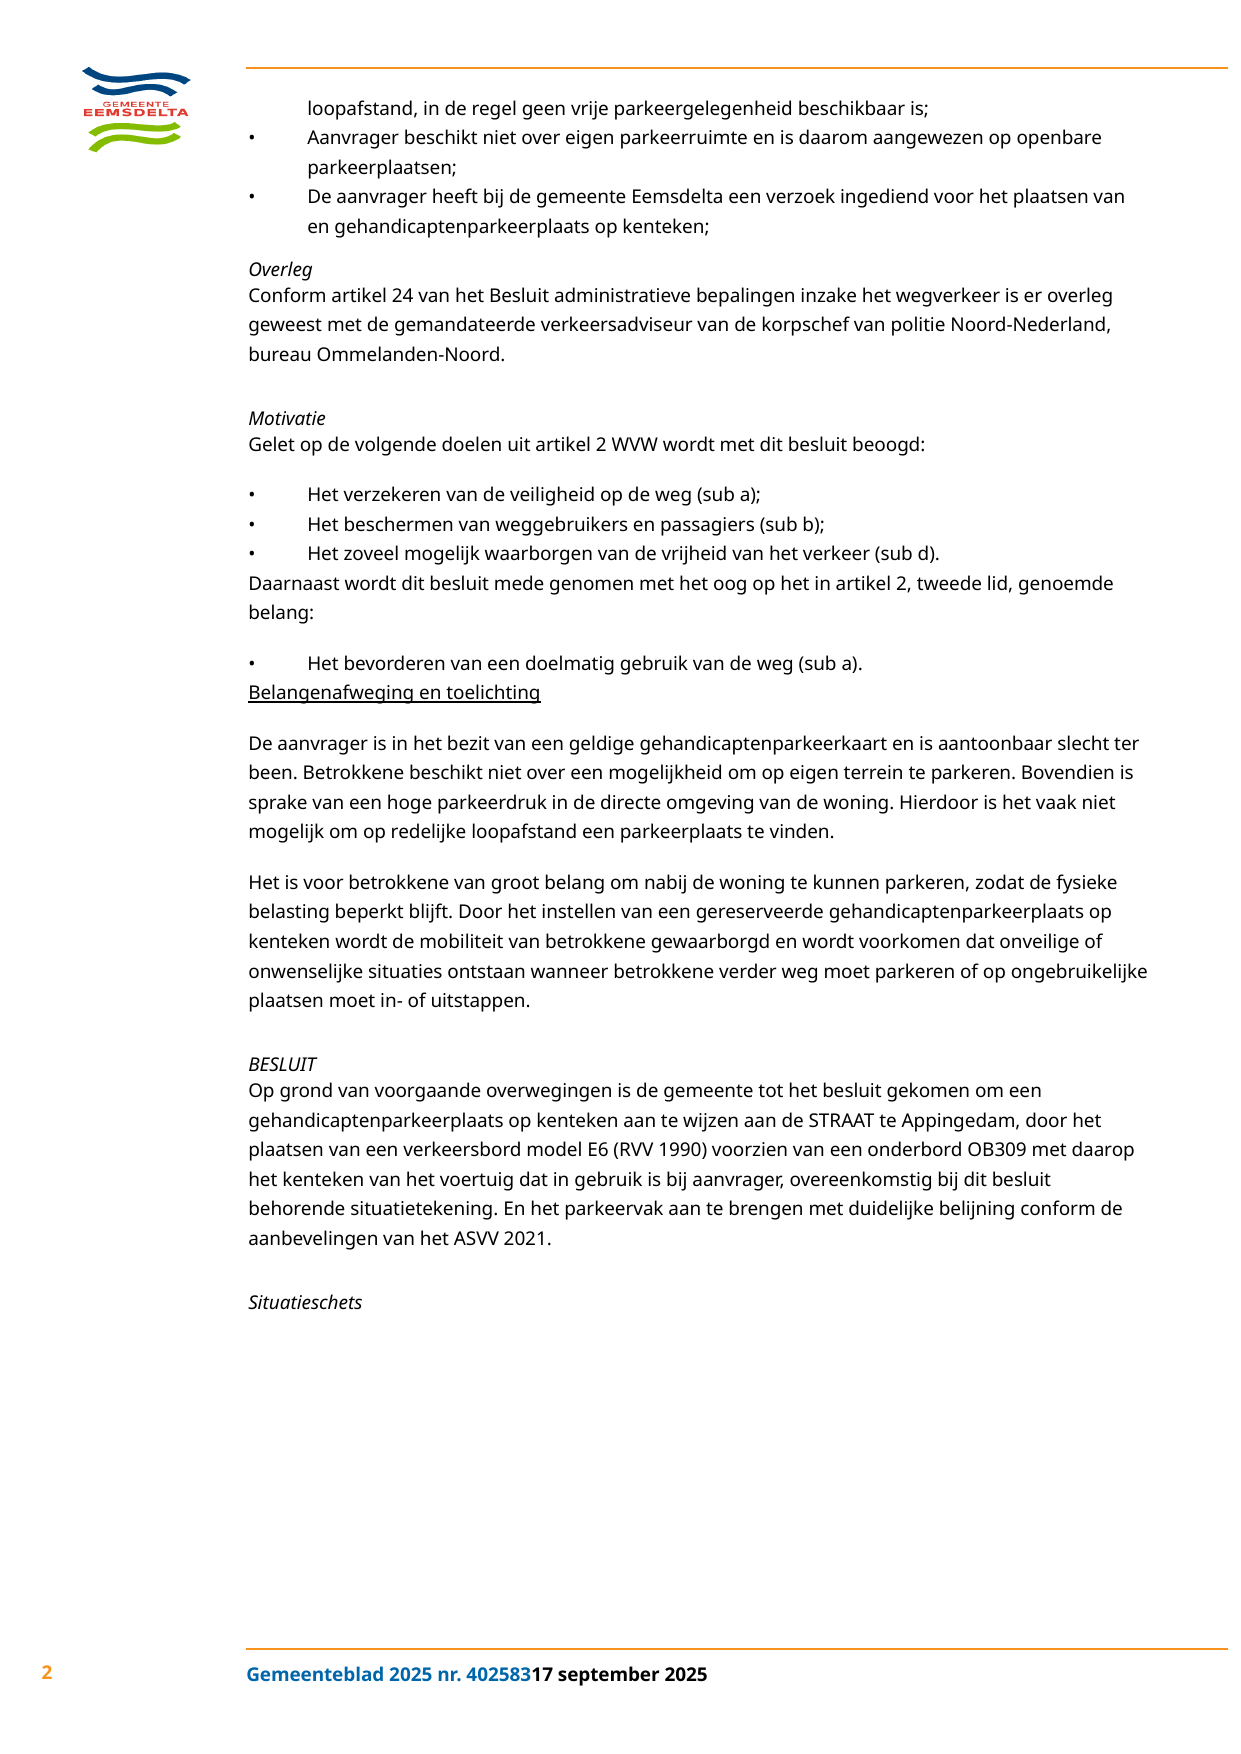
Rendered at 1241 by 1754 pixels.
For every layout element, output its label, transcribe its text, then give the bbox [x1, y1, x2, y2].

list loopafstand, in de regel geen vrije parkeergelegenheid beschikbaar is; [248, 95, 1152, 121]
text Overleg [248, 256, 1152, 282]
text BESLUIT [248, 1051, 1152, 1077]
text Daarnaast wordt dit besluit mede genomen met het oog op het in artikel 2, tweede lid, genoemde belang: [248, 570, 1152, 625]
text De aanvrager is in het bezit van een geldige gehandicaptenparkeerkaart en is aantoonbaar slecht ter been. Betrokkene beschikt niet over een mogelijkheid om op eigen terrein te parkeren. Bovendien is sprake van een hoge parkeerdruk in de directe omgeving van de woning. Hierdoor is het vaak niet mogelijk om op redelijke loopafstand een parkeerplaats te vinden. [248, 730, 1152, 844]
text Belangenafweging en toelichting [248, 679, 1152, 705]
list Het zoveel mogelijk waarborgen van de vrijheid van het verkeer (sub d). [248, 540, 1152, 566]
text Op grond van voorgaande overwegingen is de gemeente tot het besluit gekomen om een gehandicaptenparkeerplaats op kenteken aan te wijzen aan de STRAAT te Appingedam, door het plaatsen van een verkeersbord model E6 (RVV 1990) voorzien van een onderbord OB309 met daarop het kenteken van het voertuig dat in gebruik is bij aanvrager, overeenkomstig bij dit besluit behorende situatietekening. En het parkeervak aan te brengen met duidelijke belijning conform de aanbevelingen van het ASVV 2021. [248, 1077, 1152, 1251]
list Het verzekeren van de veiligheid op de weg (sub a); [248, 481, 1152, 507]
list De aanvrager heeft bij de gemeente Eemsdelta een verzoek ingediend voor het plaatsen van en gehandicaptenparkeerplaats op kenteken; [248, 183, 1152, 239]
text Situatieschets [248, 1289, 1152, 1315]
list Aanvrager beschikt niet over eigen parkeerruimte en is daarom aangewezen op openbare parkeerplaatsen; [248, 124, 1152, 180]
text Gelet op de volgende doelen uit artikel 2 WVW wordt met dit besluit beoogd: [248, 431, 1152, 457]
text Het is voor betrokkene van groot belang om nabij de woning te kunnen parkeren, zodat de fysieke belasting beperkt blijft. Door het instellen van een gereserveerde gehandicaptenparkeerplaats op kenteken wordt de mobiliteit van betrokkene gewaarborgd en wordt voorkomen dat onveilige of onwenselijke situaties ontstaan wanneer betrokkene verder weg moet parkeren of op ongebruikelijke plaatsen moet in- of uitstappen. [248, 869, 1152, 1013]
picture [41, 47, 231, 172]
list Het bevorderen van een doelmatig gebruik van de weg (sub a). [248, 650, 1152, 676]
list Het beschermen van weggebruikers en passagiers (sub b); [248, 511, 1152, 537]
text Motivatie [248, 405, 1152, 431]
text Conform artikel 24 van het Besluit administratieve bepalingen inzake het wegverkeer is er overleg geweest met de gemandateerde verkeersadviseur van de korpschef van politie Noord-Nederland, bureau Ommelanden-Noord. [248, 282, 1152, 367]
